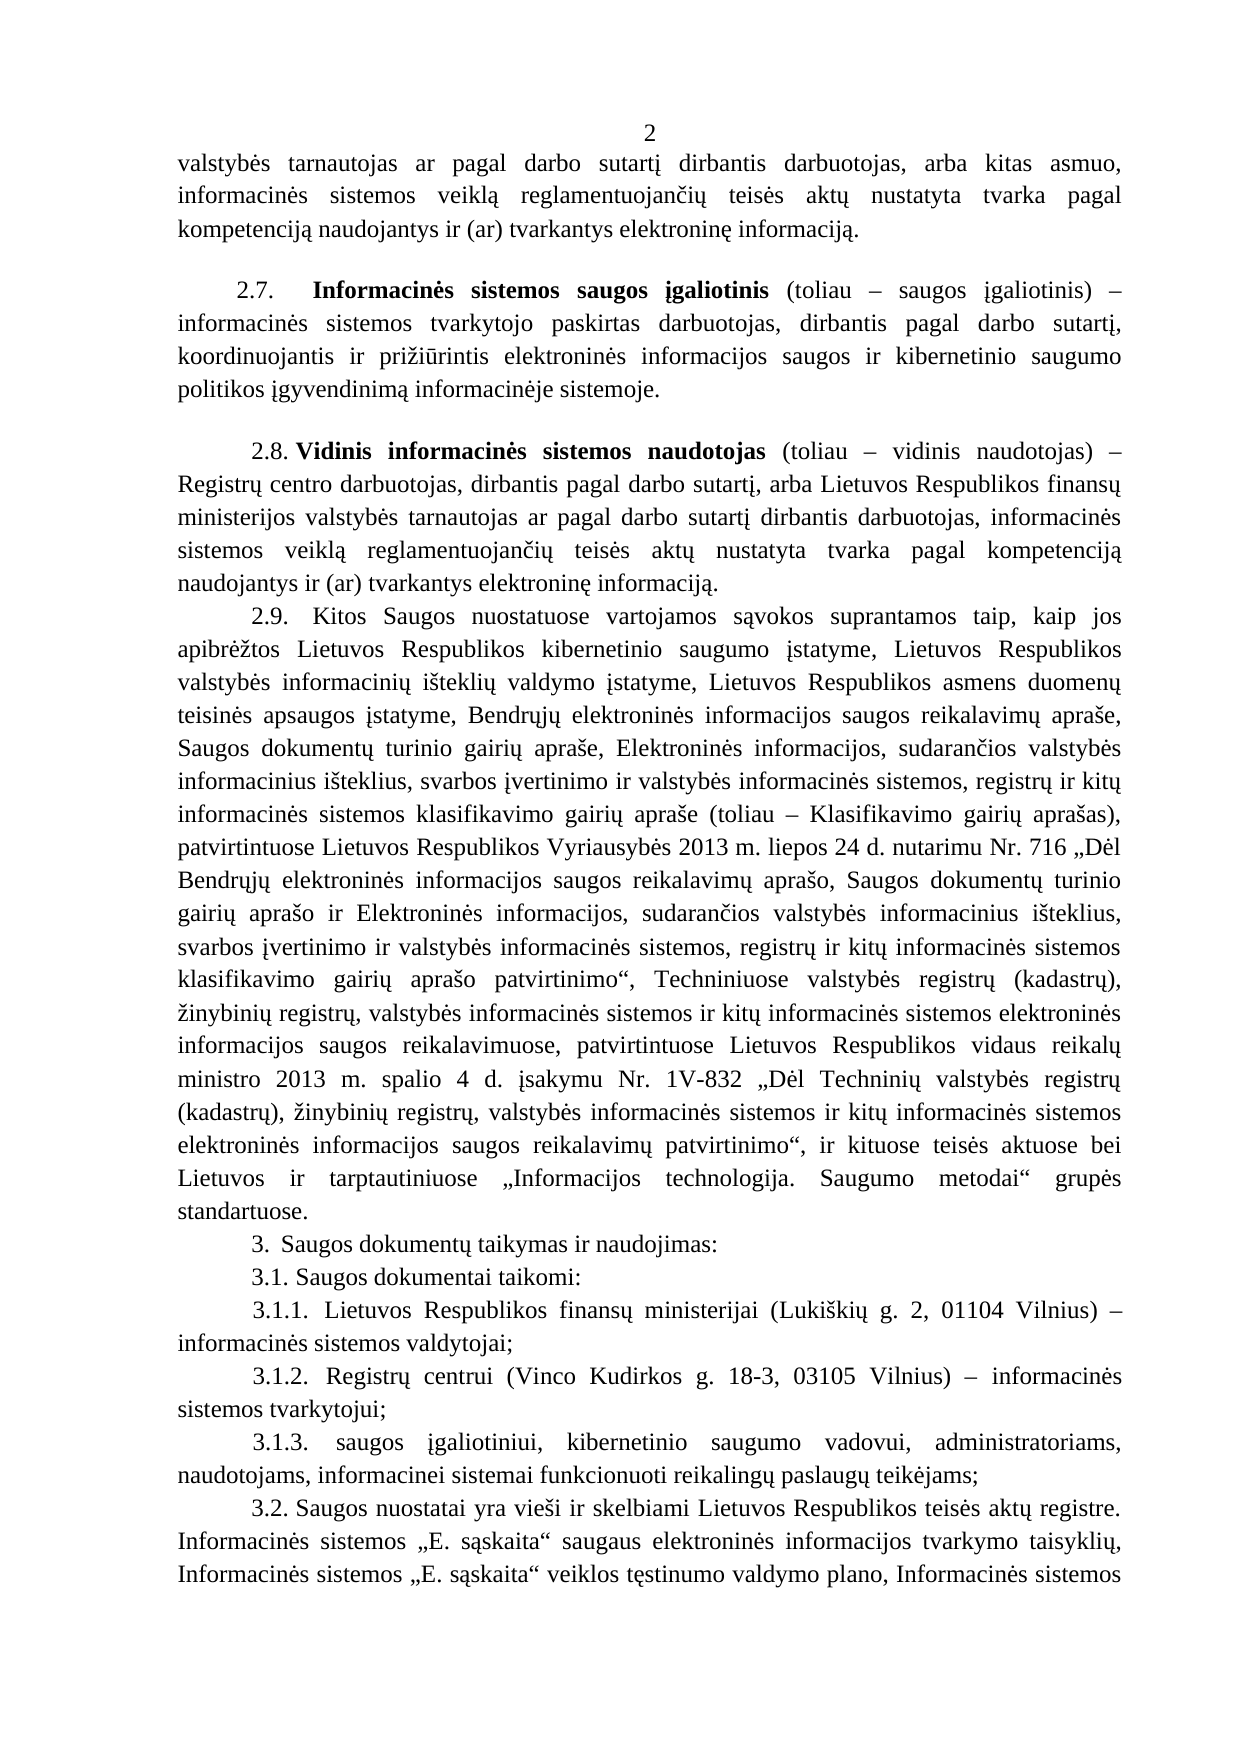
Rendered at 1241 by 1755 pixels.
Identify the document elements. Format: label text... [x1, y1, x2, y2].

text 2.7. Informacinės sistemos saugos įgaliotinis (toliau – saugos įgaliotinis) – informacinės sistemos tvarkytojo paskirtas darbuotojas, dirbantis pagal darbo sutartį, koordinuojantis ir prižiūrintis elektroninės informacijos saugos ir kibernetinio saugumo politikos įgyvendinimą informacinėje sistemoje. [177, 275, 1122, 403]
text valstybės tarnautojas ar pagal darbo sutartį dirbantis darbuotojas, arba kitas asmuo, informacinės sistemos veiklą reglamentuojančių teisės aktų nustatyta tvarka pagal kompetenciją naudojantys ir (ar) tvarkantys elektroninę informaciją. [177, 148, 1122, 242]
text 3.1.2. Registrų centrui (Vinco Kudirkos g. 18-3, 03105 Vilnius) – informacinės sistemos tvarkytojui; [177, 1361, 1122, 1423]
text 3.1.1. Lietuvos Respublikos finansų ministerijai (Lukiškių g. 2, 01104 Vilnius) – informacinės sistemos valdytojai; [177, 1295, 1122, 1357]
text 3. Saugos dokumentų taikymas ir naudojimas: [177, 1229, 1122, 1257]
text 2.9. Kitos Saugos nuostatuose vartojamos sąvokos suprantamos taip, kaip jos apibrėžtos Lietuvos Respublikos kibernetinio saugumo įstatyme, Lietuvos Respublikos valstybės informacinių išteklių valdymo įstatyme, Lietuvos Respublikos asmens duomenų teisinės apsaugos įstatyme, Bendrųjų elektroninės informacijos saugos reikalavimų apraše, Saugos dokumentų turinio gairių apraše, Elektroninės informacijos, sudarančios valstybės informacinius išteklius, svarbos įvertinimo ir valstybės informacinės sistemos, registrų ir kitų informacinės sistemos klasifikavimo gairių apraše (toliau – Klasifikavimo gairių aprašas), patvirtintuose Lietuvos Respublikos Vyriausybės 2013 m. liepos 24 d. nutarimu Nr. 716 „Dėl Bendrųjų elektroninės informacijos saugos reikalavimų aprašo, Saugos dokumentų turinio gairių aprašo ir Elektroninės informacijos, sudarančios valstybės informacinius išteklius, svarbos įvertinimo ir valstybės informacinės sistemos, registrų ir kitų informacinės sistemos klasifikavimo gairių aprašo patvirtinimo“, Techniniuose valstybės registrų (kadastrų), žinybinių registrų, valstybės informacinės sistemos ir kitų informacinės sistemos elektroninės informacijos saugos reikalavimuose, patvirtintuose Lietuvos Respublikos vidaus reikalų ministro 2013 m. spalio 4 d. įsakymu Nr. 1V-832 „Dėl Techninių valstybės registrų (kadastrų), žinybinių registrų, valstybės informacinės sistemos ir kitų informacinės sistemos elektroninės informacijos saugos reikalavimų patvirtinimo“, ir kituose teisės aktuose bei Lietuvos ir tarptautiniuose „Informacijos technologija. Saugumo metodai“ grupės standartuose. [177, 601, 1122, 1224]
text 3.1.3. saugos įgaliotiniui, kibernetinio saugumo vadovui, administratoriams, naudotojams, informacinei sistemai funkcionuoti reikalingų paslaugų teikėjams; [177, 1427, 1122, 1489]
text 2.8. Vidinis informacinės sistemos naudotojas (toliau – vidinis naudotojas) – Registrų centro darbuotojas, dirbantis pagal darbo sutartį, arba Lietuvos Respublikos finansų ministerijos valstybės tarnautojas ar pagal darbo sutartį dirbantis darbuotojas, informacinės sistemos veiklą reglamentuojančių teisės aktų nustatyta tvarka pagal kompetenciją naudojantys ir (ar) tvarkantys elektroninę informaciją. [177, 436, 1122, 597]
text 3.1. Saugos dokumentai taikomi: [177, 1262, 1122, 1291]
text 3.2. Saugos nuostatai yra vieši ir skelbiami Lietuvos Respublikos teisės aktų registre. Informacinės sistemos „E. sąskaita“ saugaus elektroninės informacijos tvarkymo taisyklių, Informacinės sistemos „E. sąskaita“ veiklos tęstinumo valdymo plano, Informacinės sistemos [177, 1493, 1122, 1588]
